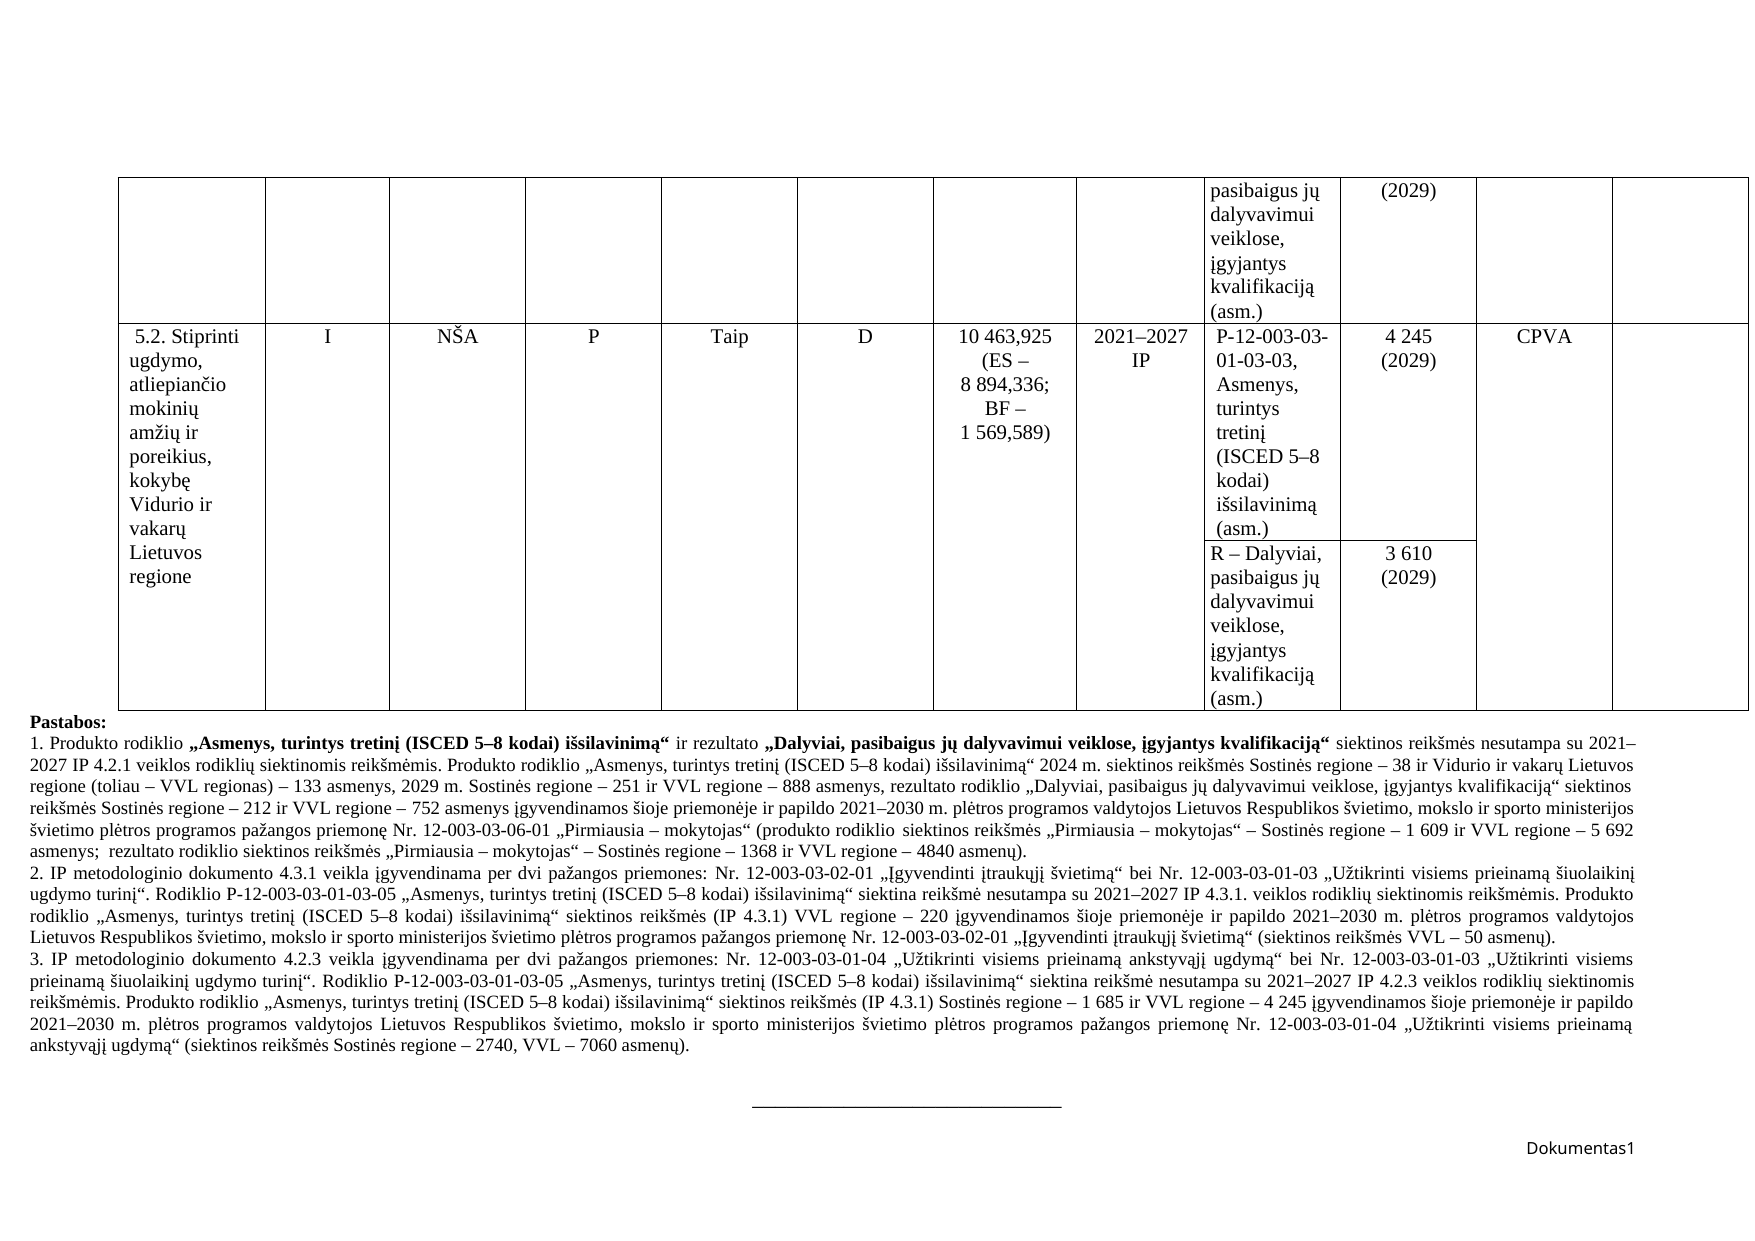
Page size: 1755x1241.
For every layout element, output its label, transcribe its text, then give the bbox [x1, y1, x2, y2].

table_cell 4 245 (2029) [1341, 324, 1476, 540]
table_cell [662, 178, 797, 323]
table_cell 2021–2027 IP [1077, 324, 1204, 710]
table_cell [266, 178, 389, 323]
table_cell (2029) [1341, 178, 1476, 323]
text Pastabos: [29, 711, 1636, 732]
table_cell NŠA [390, 324, 525, 710]
table_cell pasibaigus jų dalyvavimui veiklose, įgyjantys kvalifikaciją (asm.) [1205, 178, 1340, 323]
table_cell CPVA [1477, 324, 1612, 710]
table_cell [1613, 324, 1748, 710]
table_cell P [526, 324, 661, 710]
table_cell 5.2. Stiprinti ugdymo, atliepiančio mokinių amžių ir poreikius, kokybę Vidurio ir vakarų Lietuvos regione [119, 324, 265, 710]
table_cell [1477, 178, 1612, 323]
table_cell Taip [662, 324, 797, 710]
table_cell [526, 178, 661, 323]
table_cell [1077, 178, 1204, 323]
table_cell I [266, 324, 389, 710]
table_cell 10 463,925 (ES – 8 894,336; BF – 1 569,589) [934, 324, 1076, 710]
table_cell [798, 178, 933, 323]
table_cell P-12-003-03-01-03-03, Asmenys, turintys tretinį (ISCED 5–8 kodai) išsilavinimą (asm.) [1205, 324, 1340, 540]
table_cell R – Dalyviai, pasibaigus jų dalyvavimui veiklose, įgyjantys kvalifikaciją (asm.) [1205, 541, 1340, 710]
text 2. IP metodologinio dokumento 4.3.1 veikla įgyvendinama per dvi pažangos priemones: Nr. 12-003-03-02-01 „Įgyvendinti įtraukųjį švietimą“ bei Nr. 12-003-03-01-03 „Užtikrinti visiems prieinamą šiuolaikinį ugdymo turinį“. Rodiklio P-12-003-03-01-03-05 „Asmenys, turintys tretinį (ISCED 5–8 kodai) išsilavinimą“ siektina reikšmė nesutampa su 2021–2027 IP 4.3.1. veiklos rodiklių siektinomis reikšmėmis. Produkto rodiklio „Asmenys, turintys tretinį (ISCED 5–8 kodai) išsilavinimą“ siektinos reikšmės (IP 4.3.1) VVL regione – 220 įgyvendinamos šioje priemonėje ir papildo 2021–2030 m. plėtros programos valdytojos Lietuvos Respublikos švietimo, mokslo ir sporto ministerijos švietimo plėtros programos pažangos priemonę Nr. 12-003-03-02-01 „Įgyvendinti įtraukųjį švietimą“ (siektinos reikšmės VVL – 50 asmenų). [29, 862, 1636, 948]
text 3. IP metodologinio dokumento 4.2.3 veikla įgyvendinama per dvi pažangos priemones: Nr. 12-003-03-01-04 „Užtikrinti visiems prieinamą ankstyvąjį ugdymą“ bei Nr. 12-003-03-01-03 „Užtikrinti visiems prieinamą šiuolaikinį ugdymo turinį“. Rodiklio P-12-003-03-01-03-05 „Asmenys, turintys tretinį (ISCED 5–8 kodai) išsilavinimą“ siektina reikšmė nesutampa su 2021–2027 IP 4.2.3 veiklos rodiklių siektinomis reikšmėmis. Produkto rodiklio „Asmenys, turintys tretinį (ISCED 5–8 kodai) išsilavinimą“ siektinos reikšmės (IP 4.3.1) Sostinės regione – 1 685 ir VVL regione – 4 245 įgyvendinamos šioje priemonėje ir papildo 2021–2030 m. plėtros programos valdytojos Lietuvos Respublikos švietimo, mokslo ir sporto ministerijos švietimo plėtros programos pažangos priemonę Nr. 12-003-03-01-04 „Užtikrinti visiems prieinamą ankstyvąjį ugdymą“ (siektinos reikšmės Sostinės regione – 2740, VVL – 7060 asmenų). [29, 948, 1636, 1056]
table_cell [934, 178, 1076, 323]
text 1. Produkto rodiklio „Asmenys, turintys tretinį (ISCED 5–8 kodai) išsilavinimą“ ir rezultato „Dalyviai, pasibaigus jų dalyvavimui veiklose, įgyjantys kvalifikaciją“ siektinos reikšmės nesutampa su 2021–2027 IP 4.2.1 veiklos rodiklių siektinomis reikšmėmis. Produkto rodiklio „Asmenys, turintys tretinį (ISCED 5–8 kodai) išsilavinimą“ 2024 m. siektinos reikšmės Sostinės regione – 38 ir Vidurio ir vakarų Lietuvos regione (toliau – VVL regionas) – 133 asmenys, 2029 m. Sostinės regione – 251 ir VVL regione – 888 asmenys, rezultato rodiklio „Dalyviai, pasibaigus jų dalyvavimui veiklose, įgyjantys kvalifikaciją“ siektinos reikšmės Sostinės regione – 212 ir VVL regione – 752 asmenys įgyvendinamos šioje priemonėje ir papildo 2021–2030 m. plėtros programos valdytojos Lietuvos Respublikos švietimo, mokslo ir sporto ministerijos švietimo plėtros programos pažangos priemonę Nr. 12-003-03-06-01 „Pirmiausia – mokytojas“ (produkto rodiklio siektinos reikšmės „Pirmiausia – mokytojas“ – Sostinės regione – 1 609 ir VVL regione – 5 692 asmenys; rezultato rodiklio siektinos reikšmės „Pirmiausia – mokytojas“ – Sostinės regione – 1368 ir VVL regione – 4840 asmenų). [29, 732, 1636, 862]
table_cell D [798, 324, 933, 710]
table_cell [390, 178, 525, 323]
table_cell [119, 178, 265, 323]
table_cell [1613, 178, 1748, 323]
table_cell 3 610 (2029) [1341, 541, 1476, 710]
text ___________________________ [118, 1084, 1636, 1111]
